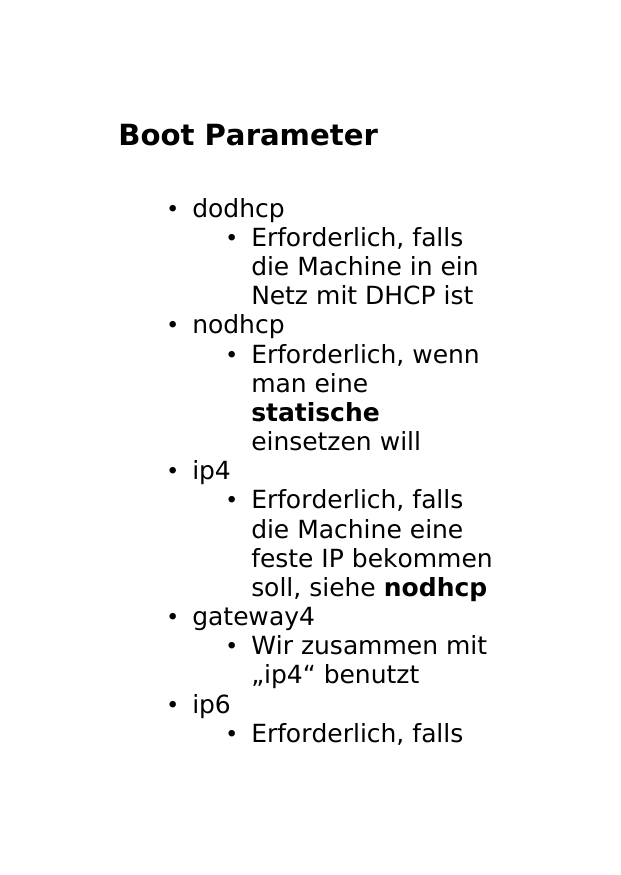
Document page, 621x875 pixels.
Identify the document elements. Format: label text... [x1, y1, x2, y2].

list ip6 [177, 690, 502, 719]
list ip4 [177, 457, 502, 486]
subtitle Boot Parameter [118, 118, 502, 152]
list Erforderlich, wenn man eine statische einsetzen will [236, 340, 502, 457]
list Erforderlich, falls [236, 719, 502, 748]
list nodhcp [177, 311, 502, 340]
list Erforderlich, falls die Machine in ein Netz mit DHCP ist [236, 223, 502, 311]
list gateway4 [177, 602, 502, 632]
list dodhcp [177, 194, 502, 223]
list Erforderlich, falls die Machine eine feste IP bekommen soll, siehe nodhcp [236, 486, 502, 602]
list Wir zusammen mit „ip4“ benutzt [236, 632, 502, 690]
